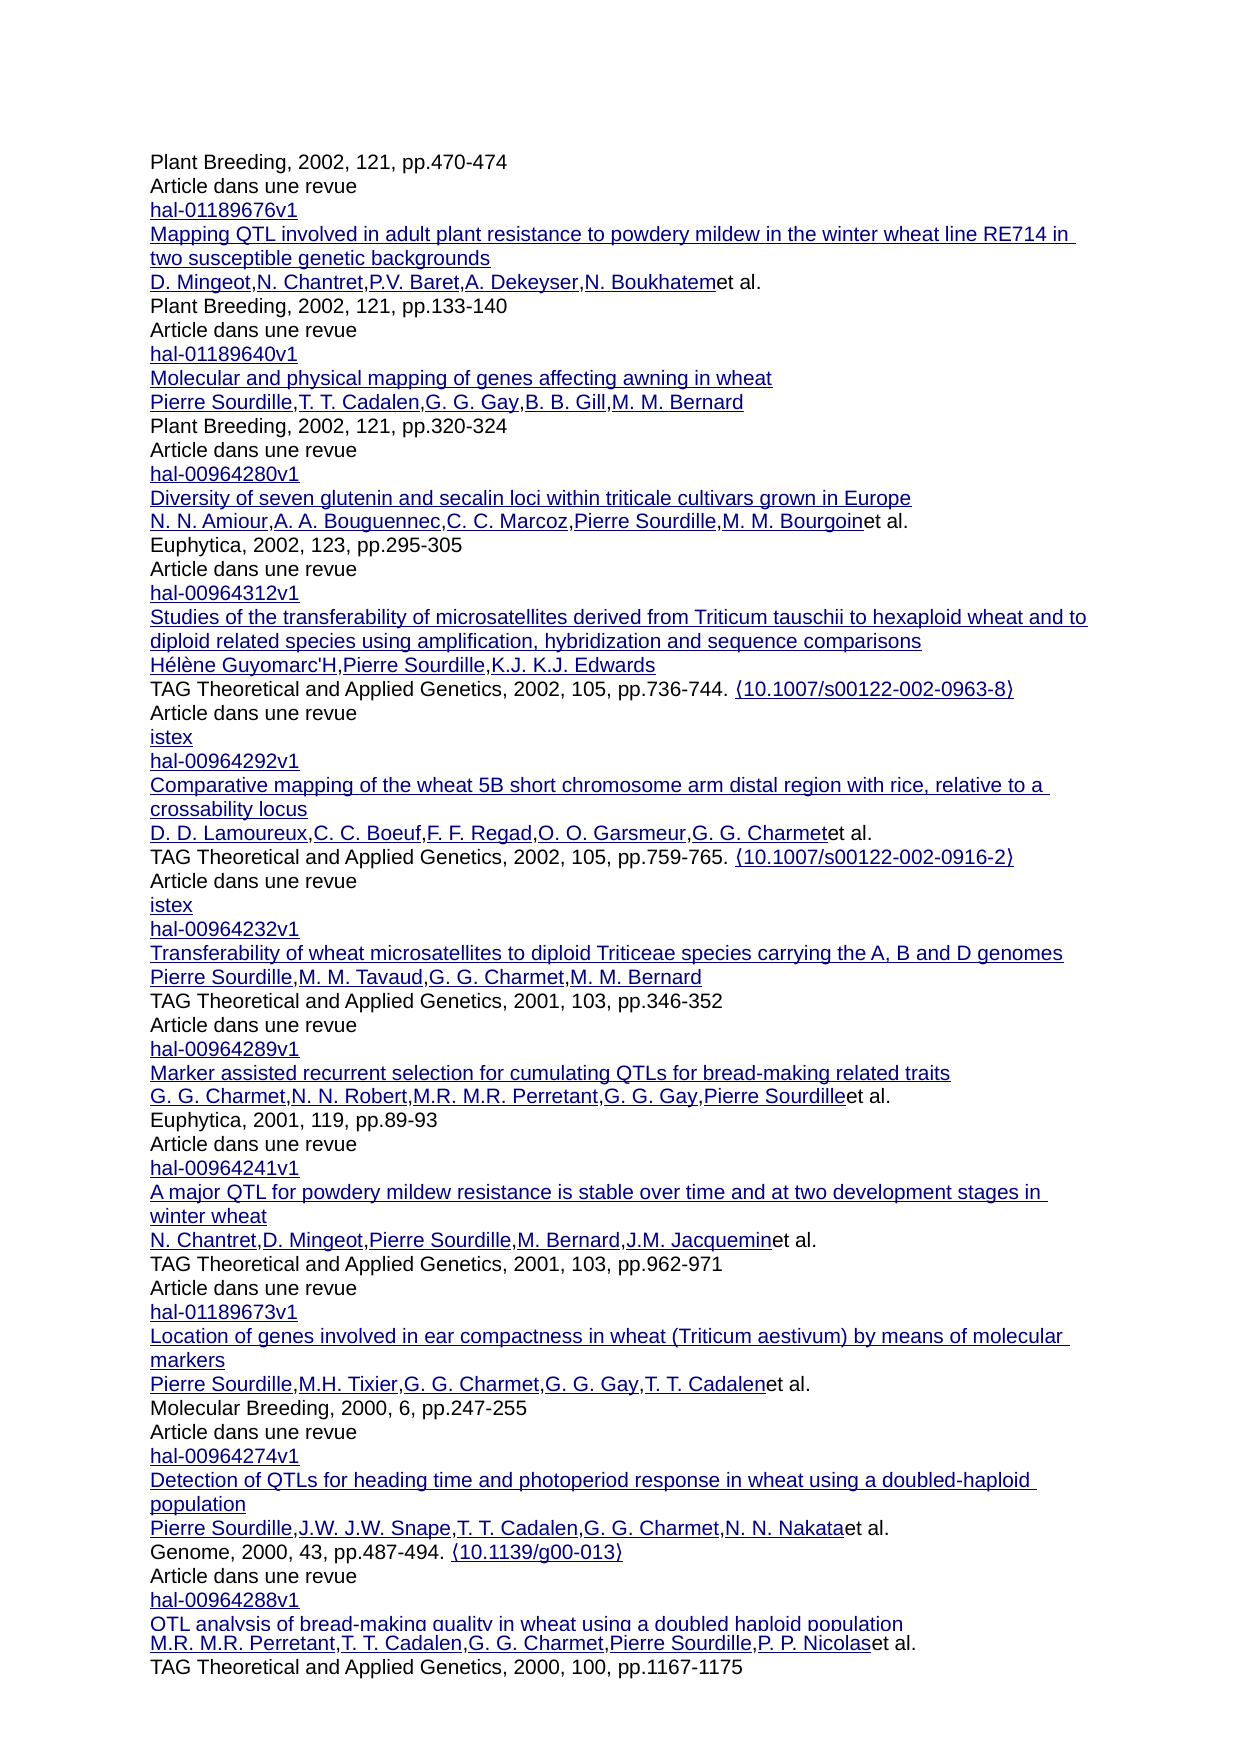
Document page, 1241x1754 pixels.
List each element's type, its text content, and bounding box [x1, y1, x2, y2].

table_cell QTL analysis of bread-making quality in wheat using a doubled haploid population M.R. M.R. Perretant,T. T. Cadalen,G. G. Charmet,Pierre Sourdille,P. P. Nicolaset al. TAG Theoretical and Applied Genetics, 2000, 100, pp.1167-1175 [150, 1611, 1090, 1679]
table_cell A major QTL for powdery mildew resistance is stable over time and at two development stages in winter wheat N. Chantret,D. Mingeot,Pierre Sourdille,M. Bernard,J.M. Jacqueminet al. TAG Theoretical and Applied Genetics, 2001, 103, pp.962-971 Article dans une revue hal-01189673v1 [150, 1180, 1090, 1324]
table_cell Comparative mapping of the wheat 5B short chromosome arm distal region with rice, relative to a crossability locus D. D. Lamoureux,C. C. Boeuf,F. F. Regad,O. O. Garsmeur,G. G. Charmetet al. TAG Theoretical and Applied Genetics, 2002, 105, pp.759-765. ⟨10.1007/s00122-002-0916-2⟩ Article dans une revue istex hal-00964232v1 [150, 773, 1090, 941]
table_cell Transferability of wheat microsatellites to diploid Triticeae species carrying the A, B and D genomes Pierre Sourdille,M. M. Tavaud,G. G. Charmet,M. M. Bernard TAG Theoretical and Applied Genetics, 2001, 103, pp.346-352 Article dans une revue hal-00964289v1 [150, 941, 1090, 1060]
table_cell Mapping QTL involved in adult plant resistance to powdery mildew in the winter wheat line RE714 in two susceptible genetic backgrounds D. Mingeot,N. Chantret,P.V. Baret,A. Dekeyser,N. Boukhatemet al. Plant Breeding, 2002, 121, pp.133-140 Article dans une revue hal-01189640v1 [150, 222, 1090, 366]
table_cell Marker assisted recurrent selection for cumulating QTLs for bread-making related traits G. G. Charmet,N. N. Robert,M.R. M.R. Perretant,G. G. Gay,Pierre Sourdilleet al. Euphytica, 2001, 119, pp.89-93 Article dans une revue hal-00964241v1 [150, 1060, 1090, 1180]
table_cell Plant Breeding, 2002, 121, pp.470-474 Article dans une revue hal-01189676v1 [150, 150, 1090, 222]
table_cell Location of genes involved in ear compactness in wheat (Triticum aestivum) by means of molecular markers Pierre Sourdille,M.H. Tixier,G. G. Charmet,G. G. Gay,T. T. Cadalenet al. Molecular Breeding, 2000, 6, pp.247-255 Article dans une revue hal-00964274v1 [150, 1324, 1090, 1468]
table_cell Studies of the transferability of microsatellites derived from Triticum tauschii to hexaploid wheat and to diploid related species using amplification, hybridization and sequence comparisons Hélène Guyomarc'H,Pierre Sourdille,K.J. K.J. Edwards TAG Theoretical and Applied Genetics, 2002, 105, pp.736-744. ⟨10.1007/s00122-002-0963-8⟩ Article dans une revue istex hal-00964292v1 [150, 605, 1090, 773]
table_cell Molecular and physical mapping of genes affecting awning in wheat Pierre Sourdille,T. T. Cadalen,G. G. Gay,B. B. Gill,M. M. Bernard Plant Breeding, 2002, 121, pp.320-324 Article dans une revue hal-00964280v1 [150, 366, 1090, 485]
table_cell Detection of QTLs for heading time and photoperiod response in wheat using a doubled-haploid population Pierre Sourdille,J.W. J.W. Snape,T. T. Cadalen,G. G. Charmet,N. N. Nakataet al. Genome, 2000, 43, pp.487-494. ⟨10.1139/g00-013⟩ Article dans une revue hal-00964288v1 [150, 1468, 1090, 1611]
table_cell Diversity of seven glutenin and secalin loci within triticale cultivars grown in Europe N. N. Amiour,A. A. Bouguennec,C. C. Marcoz,Pierre Sourdille,M. M. Bourgoinet al. Euphytica, 2002, 123, pp.295-305 Article dans une revue hal-00964312v1 [150, 485, 1090, 605]
